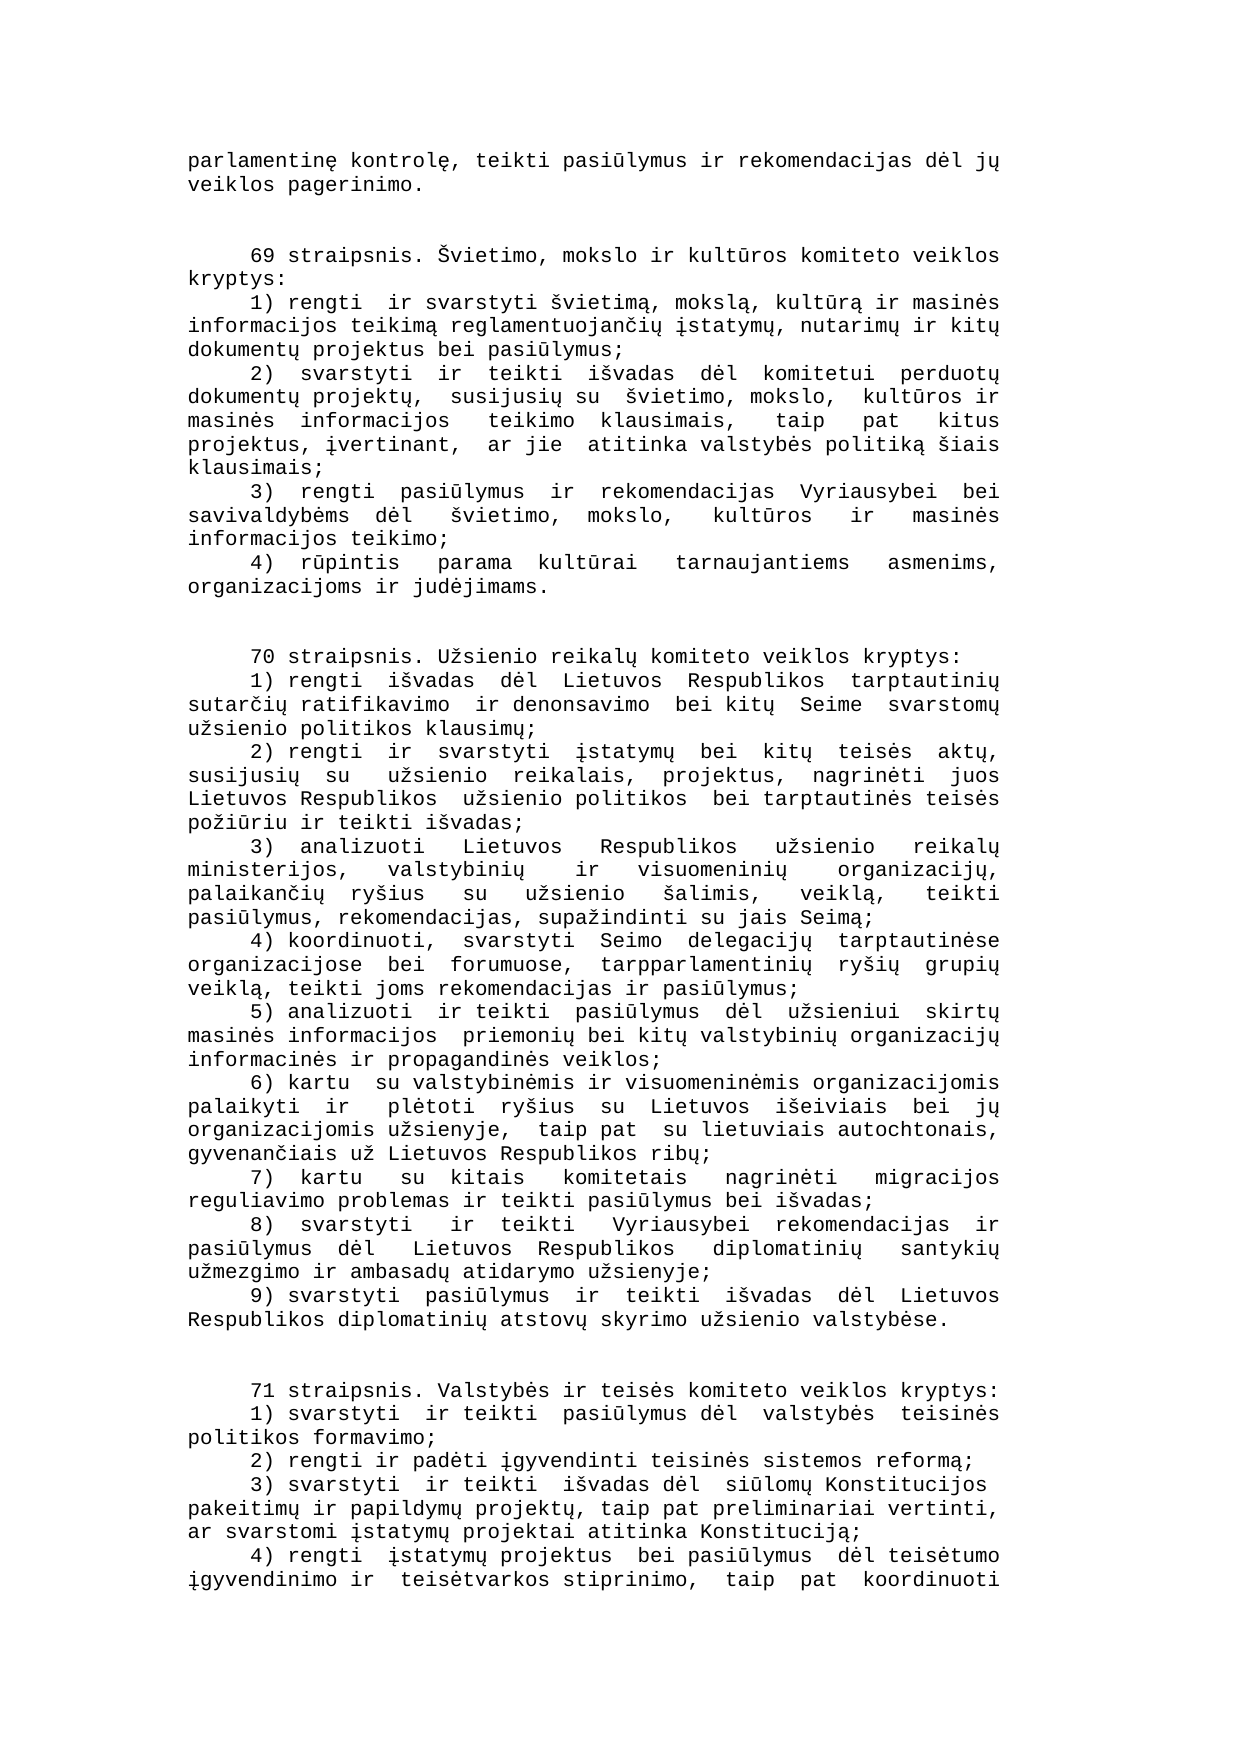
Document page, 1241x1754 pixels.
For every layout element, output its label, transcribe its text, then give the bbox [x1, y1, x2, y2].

text organizacijoms ir judėjimams. [187, 576, 1053, 599]
text pasiūlymus, rekomendacijas, supažindinti su jais Seimą; [187, 907, 1053, 930]
text susijusių su užsienio reikalais, projektus, nagrinėti juos [187, 765, 1053, 788]
text pasiūlymus dėl Lietuvos Respublikos diplomatinių santykių [187, 1238, 1053, 1261]
text palaikyti ir plėtoti ryšius su Lietuvos išeiviais bei jų [187, 1096, 1053, 1119]
text užmezgimo ir ambasadų atidarymo užsienyje; [187, 1261, 1053, 1285]
text įgyvendinimo ir teisėtvarkos stiprinimo, taip pat koordinuoti [187, 1569, 1053, 1592]
text politikos formavimo; [187, 1427, 1053, 1451]
text 71 straipsnis. Valstybės ir teisės komiteto veiklos kryptys: [187, 1379, 1053, 1403]
text masinės informacijos teikimo klausimais, taip pat kitus [187, 410, 1053, 434]
text 69 straipsnis. Švietimo, mokslo ir kultūros komiteto veiklos [187, 244, 1053, 268]
text 7) kartu su kitais komitetais nagrinėti migracijos [187, 1167, 1053, 1190]
text 4) rengti įstatymų projektus bei pasiūlymus dėl teisėtumo [187, 1545, 1053, 1569]
text ar svarstomi įstatymų projektai atitinka Konstituciją; [187, 1521, 1053, 1545]
text 6) kartu su valstybinėmis ir visuomeninėmis organizacijomis [187, 1072, 1053, 1096]
text 4) koordinuoti, svarstyti Seimo delegacijų tarptautinėse [187, 930, 1053, 954]
text informacijos teikimo; [187, 528, 1053, 552]
text požiūriu ir teikti išvadas; [187, 812, 1053, 836]
text informacinės ir propagandinės veiklos; [187, 1048, 1053, 1072]
text 2) rengti ir padėti įgyvendinti teisinės sistemos reformą; [187, 1451, 1053, 1474]
text 5) analizuoti ir teikti pasiūlymus dėl užsieniui skirtų [187, 1001, 1053, 1025]
text 8) svarstyti ir teikti Vyriausybei rekomendacijas ir [187, 1214, 1053, 1238]
text kryptys: [187, 268, 1053, 292]
text 4) rūpintis parama kultūrai tarnaujantiems asmenims, [187, 552, 1053, 576]
text 1) rengti ir svarstyti švietimą, mokslą, kultūrą ir masinės [187, 292, 1053, 316]
text 3) analizuoti Lietuvos Respublikos užsienio reikalų [187, 836, 1053, 859]
text reguliavimo problemas ir teikti pasiūlymus bei išvadas; [187, 1190, 1053, 1214]
text pakeitimų ir papildymų projektų, taip pat preliminariai vertinti, [187, 1498, 1053, 1521]
text palaikančių ryšius su užsienio šalimis, veiklą, teikti [187, 883, 1053, 907]
text 1) svarstyti ir teikti pasiūlymus dėl valstybės teisinės [187, 1403, 1053, 1427]
text veiklos pagerinimo. [187, 174, 1053, 197]
text sutarčių ratifikavimo ir denonsavimo bei kitų Seime svarstomų [187, 694, 1053, 717]
text informacijos teikimą reglamentuojančių įstatymų, nutarimų ir kitų [187, 316, 1053, 339]
text klausimais; [187, 457, 1053, 481]
text dokumentų projektų, susijusių su švietimo, mokslo, kultūros ir [187, 386, 1053, 410]
text organizacijose bei forumuose, tarpparlamentinių ryšių grupių [187, 954, 1053, 978]
text užsienio politikos klausimų; [187, 717, 1053, 741]
text 9) svarstyti pasiūlymus ir teikti išvadas dėl Lietuvos [187, 1285, 1053, 1309]
text dokumentų projektus bei pasiūlymus; [187, 339, 1053, 363]
text Lietuvos Respublikos užsienio politikos bei tarptautinės teisės [187, 788, 1053, 812]
text Respublikos diplomatinių atstovų skyrimo užsienio valstybėse. [187, 1309, 1053, 1332]
text 3) rengti pasiūlymus ir rekomendacijas Vyriausybei bei [187, 481, 1053, 505]
text ministerijos, valstybinių ir visuomeninių organizacijų, [187, 859, 1053, 883]
text 3) svarstyti ir teikti išvadas dėl siūlomų Konstitucijos [187, 1474, 1053, 1498]
text veiklą, teikti joms rekomendacijas ir pasiūlymus; [187, 978, 1053, 1001]
text organizacijomis užsienyje, taip pat su lietuviais autochtonais, [187, 1119, 1053, 1143]
text savivaldybėms dėl švietimo, mokslo, kultūros ir masinės [187, 505, 1053, 528]
text 2) svarstyti ir teikti išvadas dėl komitetui perduotų [187, 363, 1053, 386]
text parlamentinę kontrolę, teikti pasiūlymus ir rekomendacijas dėl jų [187, 150, 1053, 174]
text 1) rengti išvadas dėl Lietuvos Respublikos tarptautinių [187, 670, 1053, 694]
text 70 straipsnis. Užsienio reikalų komiteto veiklos kryptys: [187, 647, 1053, 670]
text projektus, įvertinant, ar jie atitinka valstybės politiką šiais [187, 434, 1053, 457]
text gyvenančiais už Lietuvos Respublikos ribų; [187, 1143, 1053, 1167]
text 2) rengti ir svarstyti įstatymų bei kitų teisės aktų, [187, 741, 1053, 765]
text masinės informacijos priemonių bei kitų valstybinių organizacijų [187, 1025, 1053, 1048]
